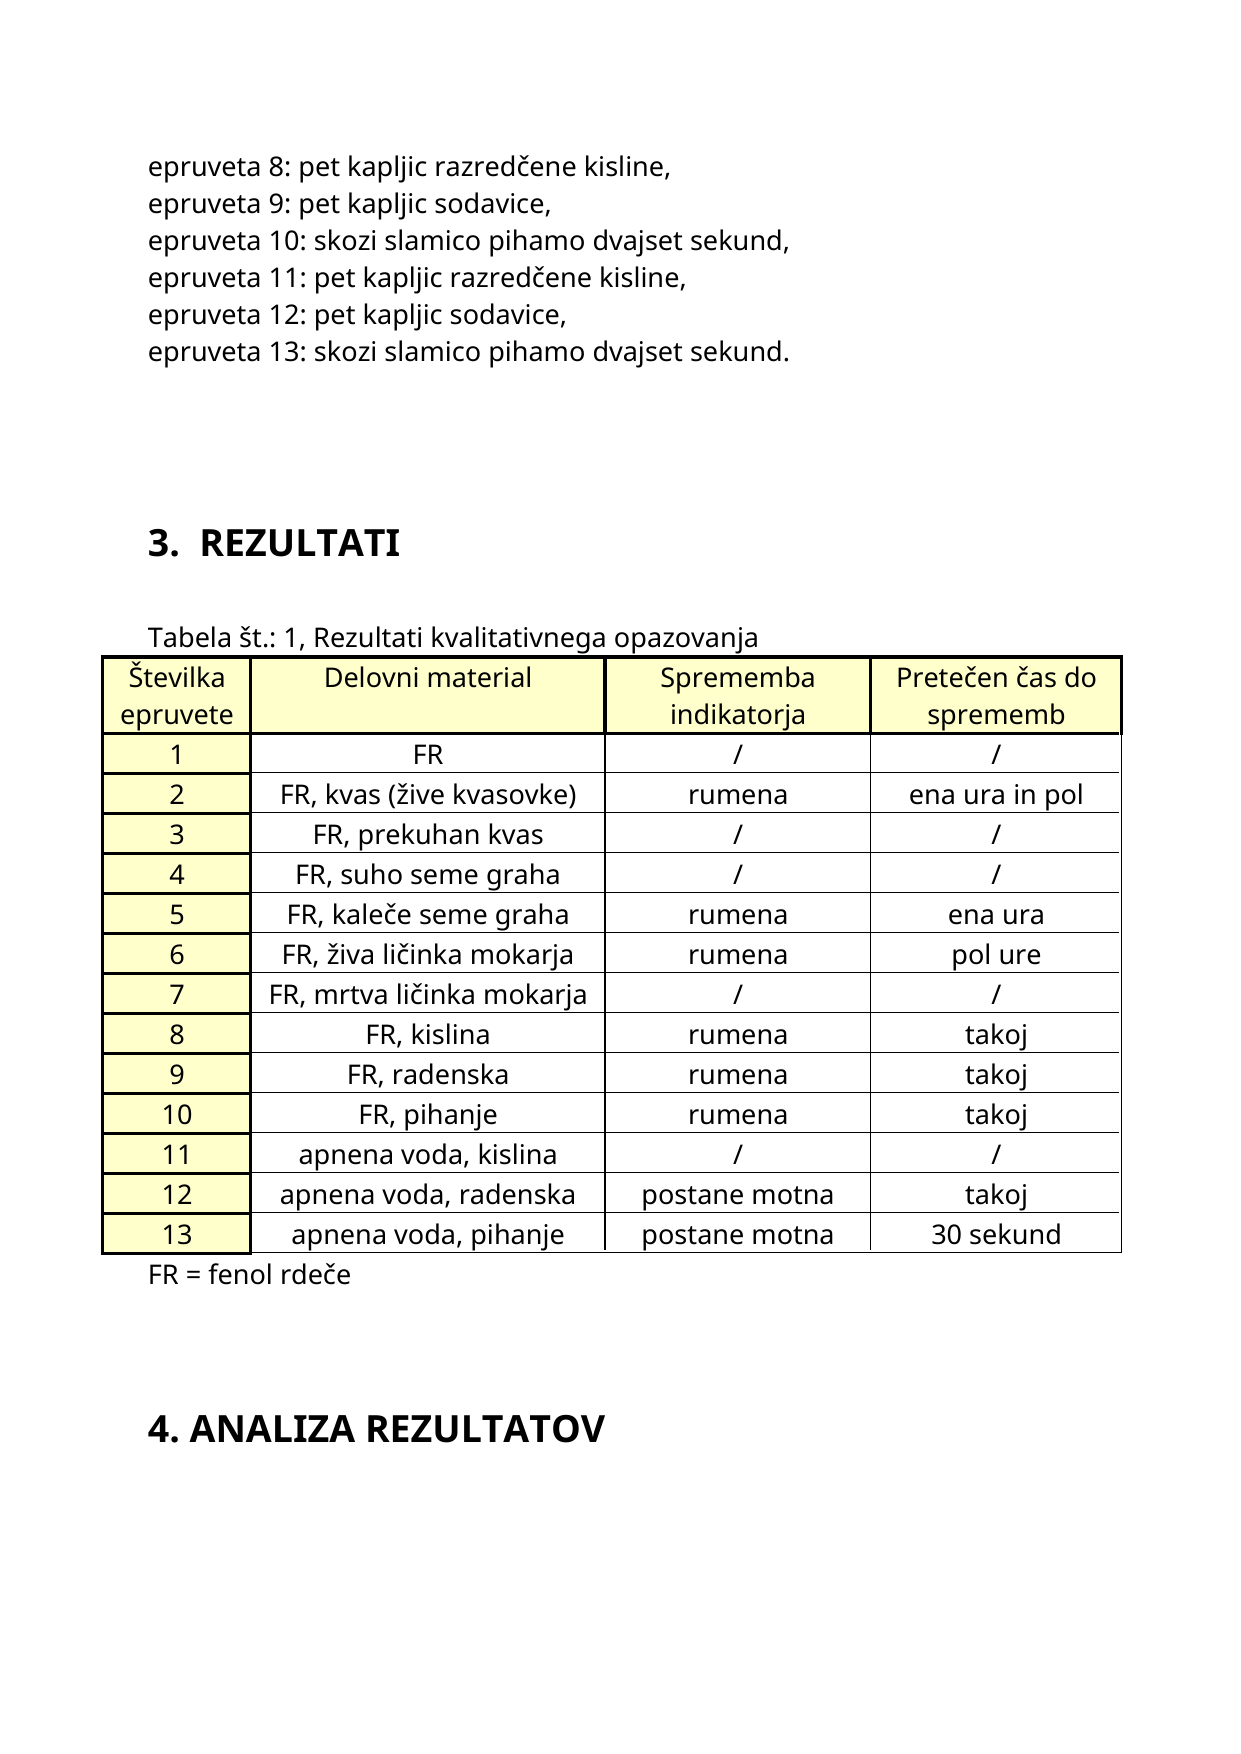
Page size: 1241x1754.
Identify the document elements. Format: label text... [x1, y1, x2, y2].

table_cell rumena [606, 1093, 870, 1132]
table_cell FR, mrtva ličinka mokarja [252, 973, 604, 1012]
table_cell FR [252, 735, 604, 772]
table_cell rumena [606, 933, 870, 972]
table_cell / [871, 812, 1121, 852]
table_cell / [871, 972, 1121, 1012]
table_cell postane motna [605, 1213, 871, 1252]
text epruveta 8: pet kapljic razredčene kisline, [148, 148, 1122, 184]
table_cell / [606, 853, 870, 892]
table_cell 12 [104, 1175, 249, 1212]
text epruveta 11: pet kapljic razredčene kisline, [148, 258, 1122, 295]
table_cell FR, pihanje [252, 1093, 604, 1132]
table_cell takoj [871, 1172, 1121, 1212]
table_cell pol ure [871, 932, 1121, 972]
table_cell 6 [104, 935, 249, 972]
table_cell 9 [104, 1055, 249, 1092]
text FR = fenol rdeče [148, 1255, 1093, 1292]
table_cell rumena [606, 893, 870, 932]
table_cell 30 sekund [871, 1212, 1121, 1252]
table_cell FR, živa ličinka mokarja [252, 933, 604, 972]
table_cell FR, prekuhan kvas [252, 813, 604, 852]
table_cell apnena voda, pihanje [252, 1213, 605, 1252]
table_cell postane motna [606, 1173, 870, 1212]
table_cell ena ura in pol [871, 772, 1121, 812]
table_cell 7 [104, 975, 249, 1012]
table_cell / [606, 1133, 870, 1172]
table_cell / [871, 852, 1121, 892]
text 3. REZULTATI [148, 516, 1122, 567]
table_header Pretečen čas do sprememb [872, 659, 1120, 732]
table_cell / [871, 1132, 1121, 1172]
table_cell 4 [104, 855, 249, 892]
table_cell apnena voda, kislina [252, 1133, 604, 1172]
text epruveta 10: skozi slamico pihamo dvajset sekund, [148, 221, 1122, 258]
table_cell / [871, 732, 1121, 772]
table_cell / [606, 973, 870, 1012]
table_header Številka epruvete [104, 659, 249, 732]
table_cell 10 [104, 1095, 249, 1132]
table_cell / [606, 813, 870, 852]
table_header Sprememba indikatorja [607, 659, 869, 732]
text 4. ANALIZA REZULTATOV [148, 1403, 1122, 1454]
table_cell FR, kislina [252, 1013, 604, 1052]
table_cell rumena [606, 1053, 870, 1092]
table_cell FR, radenska [252, 1053, 604, 1092]
table_cell 3 [104, 815, 249, 852]
table_cell 8 [104, 1015, 249, 1052]
table_cell FR, kvas (žive kvasovke) [252, 773, 604, 812]
table_header Delovni material [252, 659, 603, 732]
table_cell ena ura [871, 892, 1121, 932]
table_cell 5 [104, 895, 249, 932]
text Tabela št.: 1, Rezultati kvalitativnega opazovanja [148, 618, 1093, 655]
table_cell FR, suho seme graha [252, 853, 604, 892]
table_cell / [606, 735, 870, 772]
table_cell rumena [606, 773, 870, 812]
text epruveta 13: skozi slamico pihamo dvajset sekund. [148, 332, 1122, 369]
table_cell 1 [104, 735, 249, 772]
table_cell takoj [871, 1012, 1121, 1052]
table_cell 13 [104, 1215, 249, 1252]
text epruveta 12: pet kapljic sodavice, [148, 295, 1122, 332]
table_cell takoj [871, 1052, 1121, 1092]
table_cell 2 [104, 775, 249, 812]
table_cell rumena [606, 1013, 870, 1052]
text epruveta 9: pet kapljic sodavice, [148, 184, 1122, 221]
table_cell apnena voda, radenska [252, 1173, 604, 1212]
table_cell takoj [871, 1092, 1121, 1132]
table_cell 11 [104, 1135, 249, 1172]
table_cell FR, kaleče seme graha [252, 893, 604, 932]
